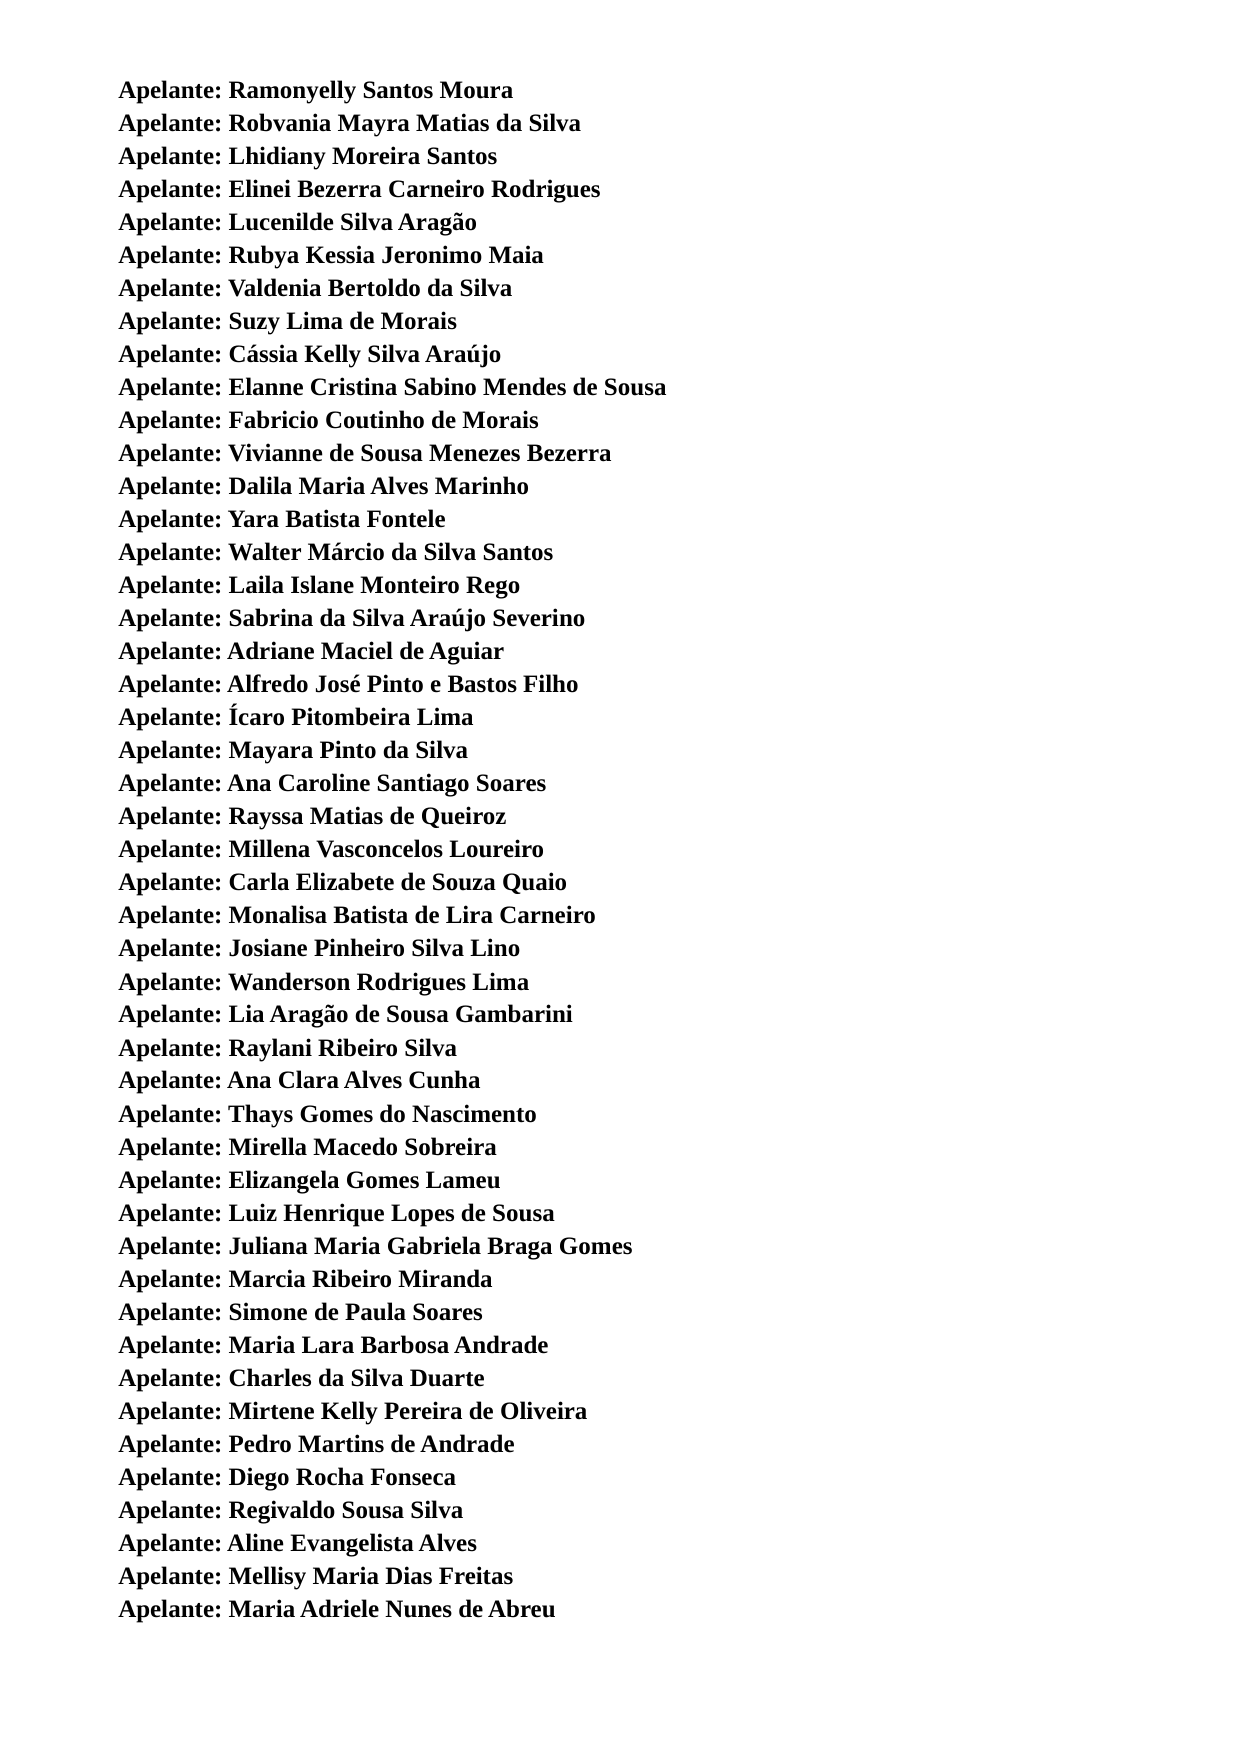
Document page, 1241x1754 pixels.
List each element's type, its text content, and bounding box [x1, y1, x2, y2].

text Apelante: Ramonyelly Santos Moura Apelante: Robvania Mayra Matias da Silva Apelante: Lhidiany Moreira Santos Apelante: Elinei Bezerra Carneiro Rodrigues Apelante: Lucenilde Silva Aragão Apelante: Rubya Kessia Jeronimo Maia Apelante: Valdenia Bertoldo da Silva Apelante: Suzy Lima de Morais Apelante: Cássia Kelly Silva Araújo Apelante: Elanne Cristina Sabino Mendes de Sousa Apelante: Fabricio Coutinho de Morais Apelante: Vivianne de Sousa Menezes Bezerra Apelante: Dalila Maria Alves Marinho Apelante: Yara Batista Fontele Apelante: Walter Márcio da Silva Santos Apelante: Laila Islane Monteiro Rego Apelante: Sabrina da Silva Araújo Severino Apelante: Adriane Maciel de Aguiar Apelante: Alfredo José Pinto e Bastos Filho Apelante: Ícaro Pitombeira Lima Apelante: Mayara Pinto da Silva Apelante: Ana Caroline Santiago Soares Apelante: Rayssa Matias de Queiroz Apelante: Millena Vasconcelos Loureiro Apelante: Carla Elizabete de Souza Quaio Apelante: Monalisa Batista de Lira Carneiro Apelante: Josiane Pinheiro Silva Lino Apelante: Wanderson Rodrigues Lima Apelante: Lia Aragão de Sousa Gambarini Apelante: Raylani Ribeiro Silva Apelante: Ana Clara Alves Cunha Apelante: Thays Gomes do Nascimento Apelante: Mirella Macedo Sobreira Apelante: Elizangela Gomes Lameu Apelante: Luiz Henrique Lopes de Sousa Apelante: Juliana Maria Gabriela Braga Gomes Apelante: Marcia Ribeiro Miranda Apelante: Simone de Paula Soares Apelante: Maria Lara Barbosa Andrade Apelante: Charles da Silva Duarte Apelante: Mirtene Kelly Pereira de Oliveira Apelante: Pedro Martins de Andrade Apelante: Diego Rocha Fonseca Apelante: Regivaldo Sousa Silva Apelante: Aline Evangelista Alves Apelante: Mellisy Maria Dias Freitas Apelante: Maria Adriele Nunes de Abreu [118, 75, 1122, 1623]
